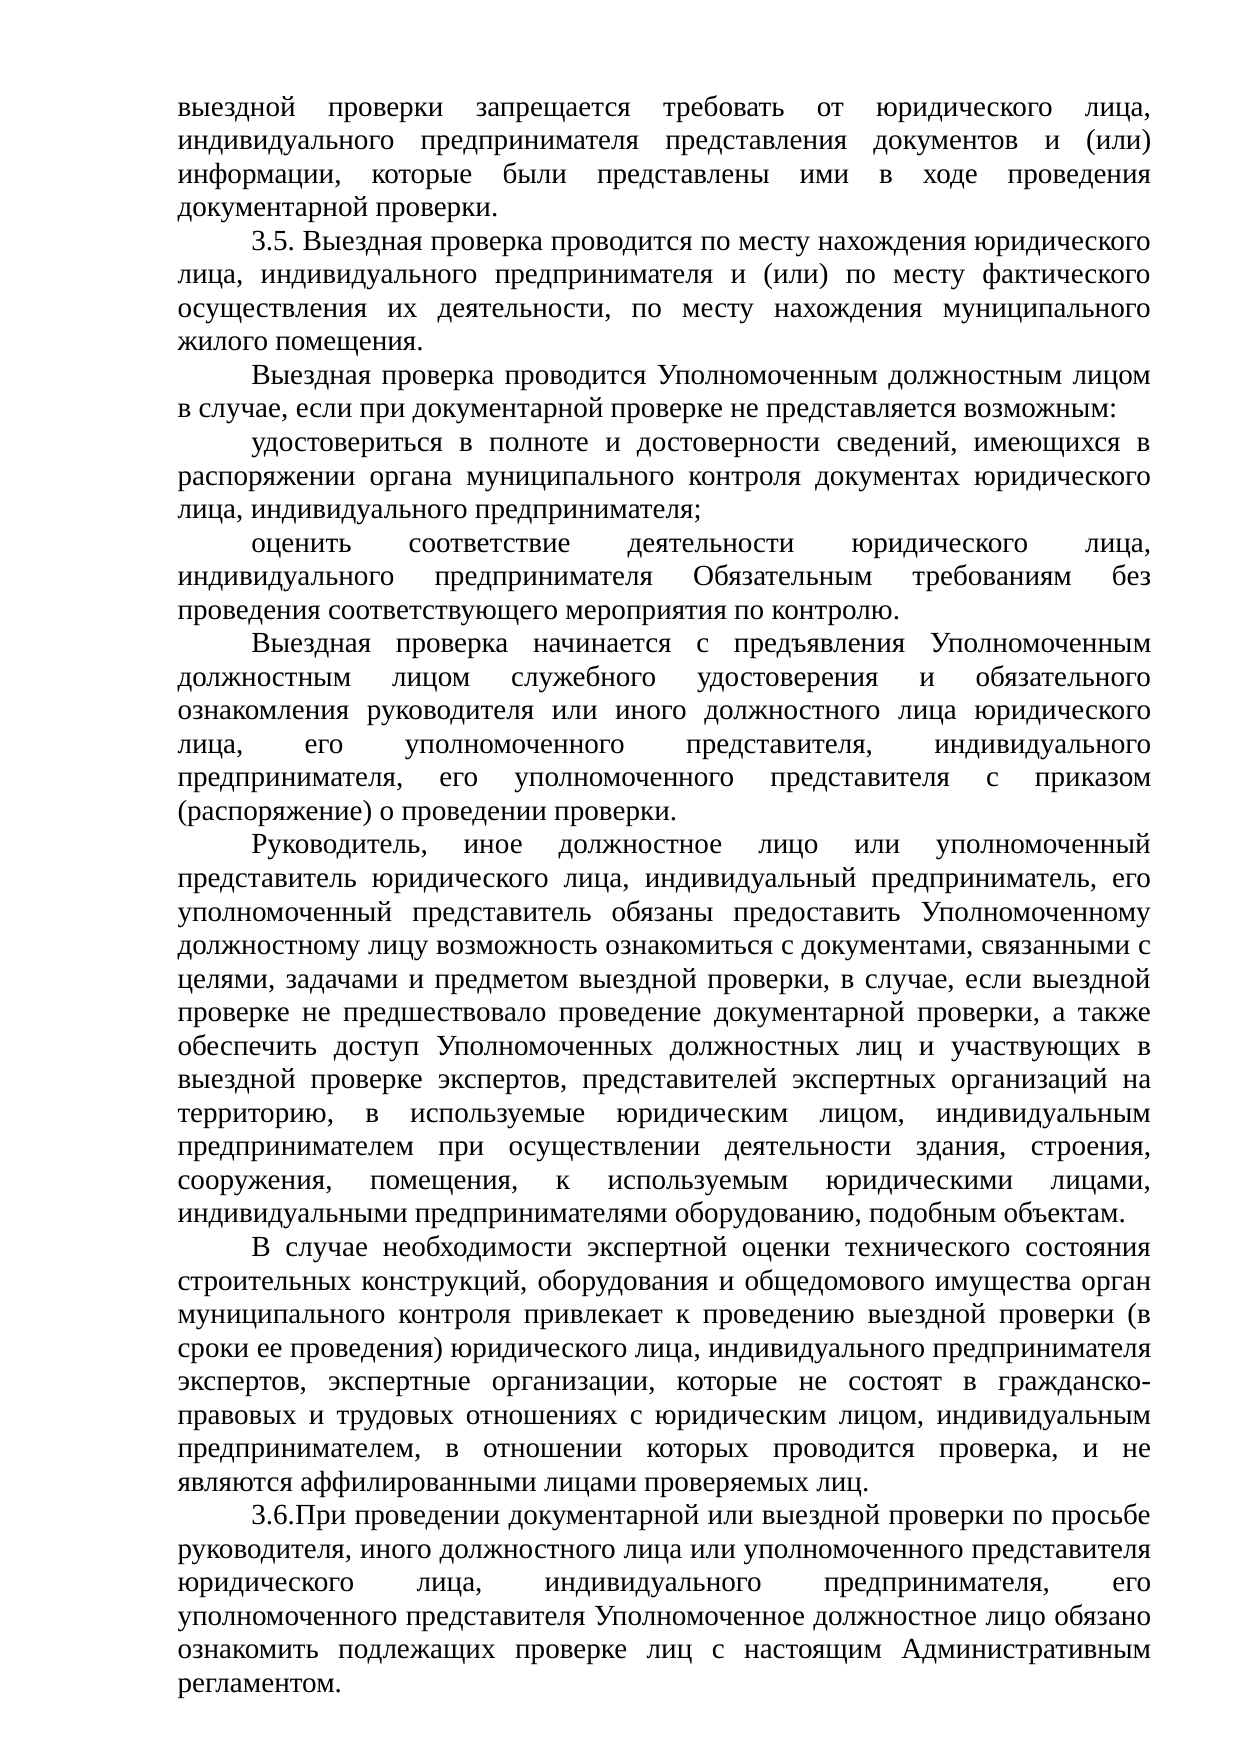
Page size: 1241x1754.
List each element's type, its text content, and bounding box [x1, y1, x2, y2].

subtitle выездной проверки запрещается требовать от юридического лица, индивидуального предпринимателя представления документов и (или) информации, которые были представлены ими в ходе проведения документарной проверки. [177, 89, 1152, 223]
subtitle Выездная проверка начинается с предъявления Уполномоченным должностным лицом служебного удостоверения и обязательного ознакомления руководителя или иного должностного лица юридического лица, его уполномоченного представителя, индивидуального предпринимателя, его уполномоченного представителя с приказом (распоряжение) о проведении проверки. [177, 625, 1152, 827]
subtitle удостовериться в полноте и достоверности сведений, имеющихся в распоряжении органа муниципального контроля документах юридического лица, индивидуального предпринимателя; [177, 424, 1152, 525]
subtitle В случае необходимости экспертной оценки технического состояния строительных конструкций, оборудования и общедомового имущества орган муниципального контроля привлекает к проведению выездной проверки (в сроки ее проведения) юридического лица, индивидуального предпринимателя экспертов, экспертные организации, которые не состоят в гражданско-правовых и трудовых отношениях с юридическим лицом, индивидуальным предпринимателем, в отношении которых проводится проверка, и не являются аффилированными лицами проверяемых лиц. [177, 1229, 1152, 1497]
subtitle 3.5. Выездная проверка проводится по месту нахождения юридического лица, индивидуального предпринимателя и (или) по месту фактического осуществления их деятельности, по месту нахождения муниципального жилого помещения. [177, 223, 1152, 357]
subtitle 3.6.При проведении документарной или выездной проверки по просьбе руководителя, иного должностного лица или уполномоченного представителя юридического лица, индивидуального предпринимателя, его уполномоченного представителя Уполномоченное должностное лицо обязано ознакомить подлежащих проверке лиц с настоящим Административным регламентом. [177, 1497, 1152, 1699]
subtitle оценить соответствие деятельности юридического лица, индивидуального предпринимателя Обязательным требованиям без проведения соответствующего мероприятия по контролю. [177, 525, 1152, 625]
subtitle Выездная проверка проводится Уполномоченным должностным лицом в случае, если при документарной проверке не представляется возможным: [177, 357, 1152, 424]
subtitle Руководитель, иное должностное лицо или уполномоченный представитель юридического лица, индивидуальный предприниматель, его уполномоченный представитель обязаны предоставить Уполномоченному должностному лицу возможность ознакомиться с документами, связанными с целями, задачами и предметом выездной проверки, в случае, если выездной проверке не предшествовало проведение документарной проверки, а также обеспечить доступ Уполномоченных должностных лиц и участвующих в выездной проверке экспертов, представителей экспертных организаций на территорию, в используемые юридическим лицом, индивидуальным предпринимателем при осуществлении деятельности здания, строения, сооружения, помещения, к используемым юридическими лицами, индивидуальными предпринимателями оборудованию, подобным объектам. [177, 827, 1152, 1229]
